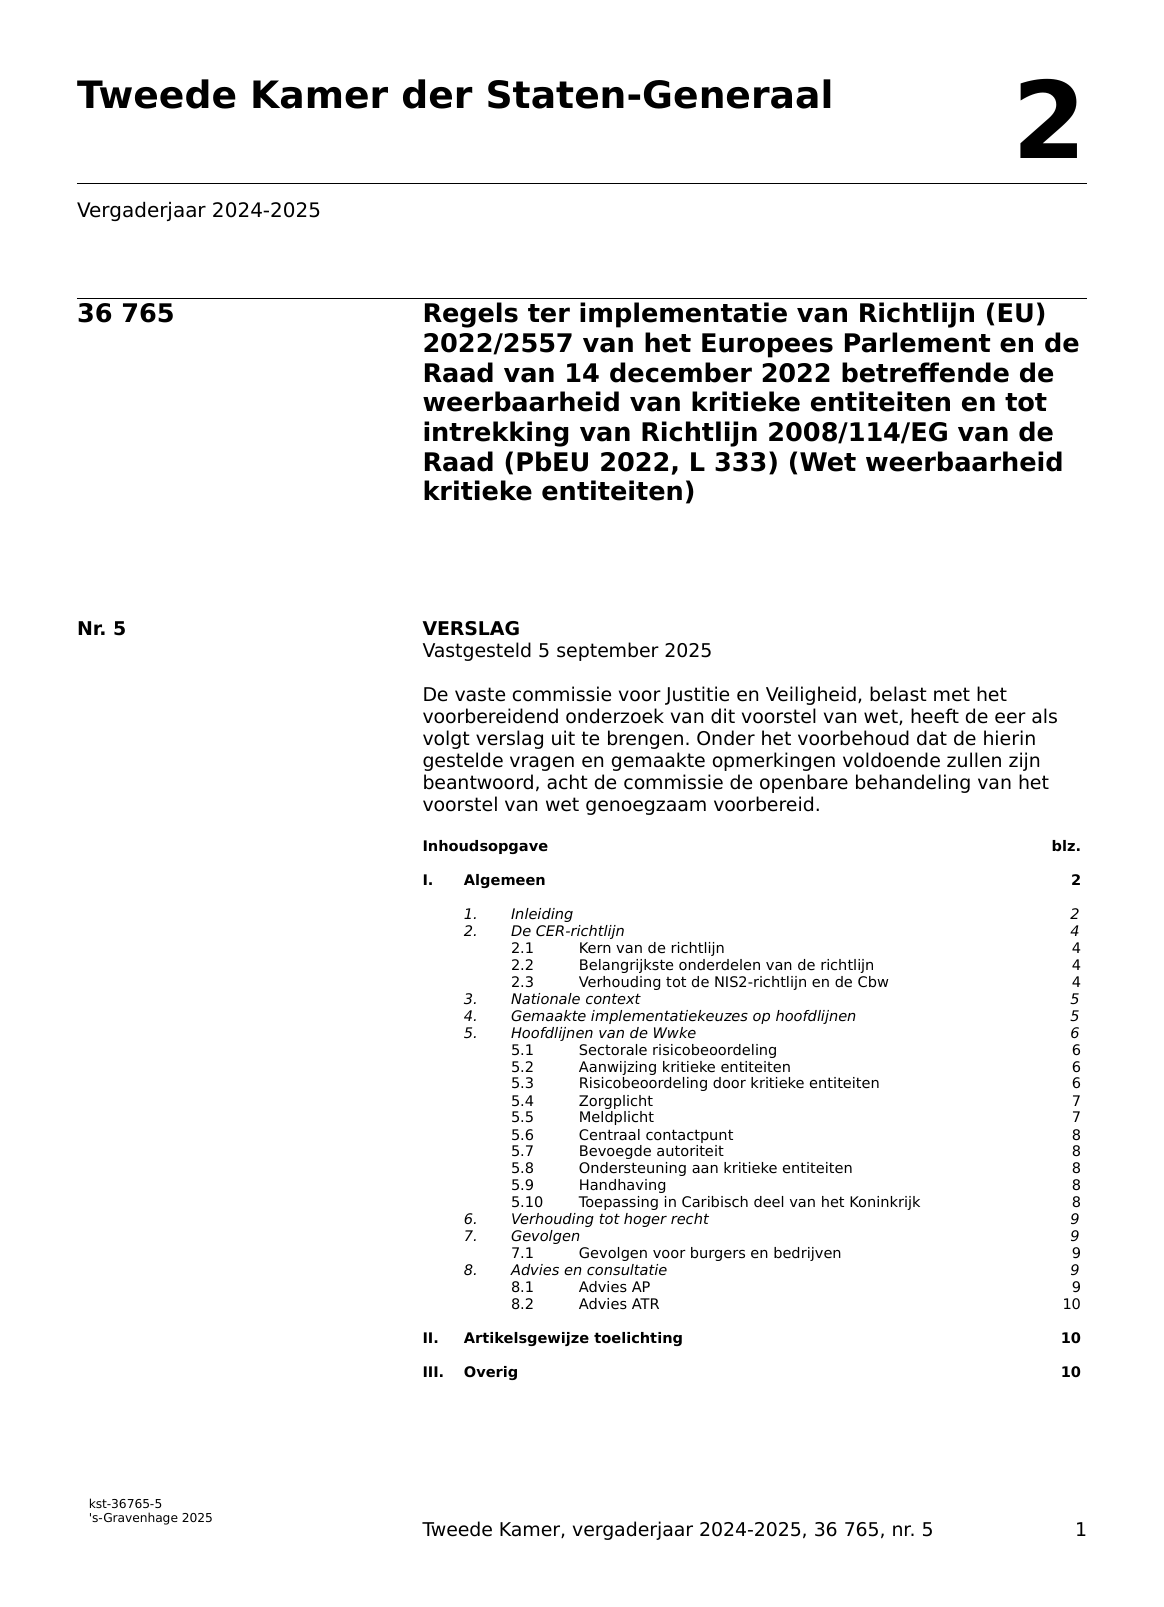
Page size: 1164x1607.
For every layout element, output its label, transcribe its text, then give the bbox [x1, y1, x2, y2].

table_cell De CER-richtlijn [505, 923, 1028, 939]
table_cell [458, 1041, 505, 1058]
table_cell [505, 855, 573, 872]
table_cell Centraal contactpunt [573, 1126, 1028, 1143]
table_cell 5.3 [505, 1075, 573, 1092]
table_cell 5. [458, 1025, 505, 1041]
table_cell 6 [1028, 1059, 1087, 1075]
table_cell 5.2 [505, 1059, 573, 1075]
table_cell [422, 906, 458, 923]
table_cell [458, 855, 505, 872]
table_cell 6 [1028, 1041, 1087, 1058]
table_cell 5.5 [505, 1109, 573, 1126]
table_cell 5.6 [505, 1126, 573, 1143]
table_cell 5.9 [505, 1177, 573, 1194]
table_cell [422, 1059, 458, 1075]
table_cell 1. [458, 906, 505, 923]
table_cell [422, 1177, 458, 1194]
table_cell [422, 1245, 458, 1262]
table_cell Algemeen [458, 872, 1028, 889]
table_cell [458, 1296, 505, 1313]
table_cell [458, 1075, 505, 1092]
table_cell Advies AP [573, 1279, 1028, 1296]
table_cell Belangrijkste onderdelen van de richtlijn [573, 957, 1028, 973]
table_cell Gemaakte implementatiekeuzes op hoofdlijnen [505, 1008, 1028, 1024]
table_cell [458, 1177, 505, 1194]
table_header Inhoudsopgave [422, 838, 1028, 855]
table_cell Verhouding tot hoger recht [505, 1211, 1028, 1228]
table_cell [422, 991, 458, 1007]
table_cell [458, 1245, 505, 1262]
table_cell 5.10 [505, 1194, 573, 1211]
table_cell 7.1 [505, 1245, 573, 1262]
table_cell [422, 940, 458, 957]
table_cell 4 [1028, 974, 1087, 991]
table_cell 9 [1028, 1245, 1087, 1262]
table_cell [458, 974, 505, 991]
table_cell 2.3 [505, 974, 573, 991]
table_cell Hoofdlijnen van de Wwke [505, 1025, 1028, 1041]
table_cell 6 [1028, 1075, 1087, 1092]
table_cell 8 [1028, 1126, 1087, 1143]
table_cell [422, 1160, 458, 1177]
table_cell [422, 889, 458, 906]
table_cell [1028, 1313, 1087, 1330]
table_header blz. [1028, 838, 1087, 855]
table_cell 5 [1028, 991, 1087, 1007]
table_cell Toepassing in Caribisch deel van het Koninkrijk [573, 1194, 1028, 1211]
table_cell 5.8 [505, 1160, 573, 1177]
table_cell Inleiding [505, 906, 1028, 923]
table_cell 4 [1028, 940, 1087, 957]
table_cell 6 [1028, 1025, 1087, 1041]
table_cell Nationale context [505, 991, 1028, 1007]
table_cell [422, 957, 458, 973]
table_cell [458, 1059, 505, 1075]
table_cell 10 [1028, 1330, 1087, 1347]
subtitle 36 765 Regels ter implementatie van Richtlijn (EU) 2022/2557 van het Europees Parlement en de Raad van 14 december 2022 betreffende de weerbaarheid van kritieke entiteiten en tot intrekking van Richtlijn 2008/114/EG van de Raad (PbEU 2022, L 333) (Wet weerbaarheid kritieke entiteiten) [77, 299, 1087, 507]
table_cell 2 [1028, 906, 1087, 923]
table_cell [458, 1160, 505, 1177]
table_cell [1028, 855, 1087, 872]
table_cell 8 [1028, 1194, 1087, 1211]
table_cell [422, 1008, 458, 1024]
table_cell [458, 1143, 505, 1160]
table_cell [458, 957, 505, 973]
table_cell II. [422, 1330, 458, 1347]
table_cell 8.2 [505, 1296, 573, 1313]
table_cell 9 [1028, 1211, 1087, 1228]
table_header 2 [886, 59, 1087, 183]
table_cell 2. [458, 923, 505, 939]
table_cell [422, 1143, 458, 1160]
table_header Tweede Kamer der Staten-Generaal [77, 59, 886, 183]
table_cell [422, 1296, 458, 1313]
table_cell 2 [1028, 872, 1087, 889]
table_cell [422, 1041, 458, 1058]
table_cell [573, 1313, 1028, 1330]
table_cell [422, 1075, 458, 1092]
table_cell 5.4 [505, 1093, 573, 1109]
table_cell 7. [458, 1228, 505, 1245]
table_cell [505, 1313, 573, 1330]
table_cell 6. [458, 1211, 505, 1228]
table_cell [422, 1194, 458, 1211]
text De vaste commissie voor Justitie en Veiligheid, belast met het voorbereidend onderzoek van dit voorstel van wet, heeft de eer als volgt verslag uit te brengen. Onder het voorbehoud dat de hierin gestelde vragen en gemaakte opmerkingen voldoende zullen zijn beantwoord, acht de commissie de openbare behandeling van het voorstel van wet genoegzaam voorbereid. [422, 684, 1087, 816]
table_cell 8 [1028, 1177, 1087, 1194]
table_cell Sectorale risicobeoordeling [573, 1041, 1028, 1058]
text kst-36765-5 [88, 1497, 323, 1511]
table_cell [458, 889, 1087, 906]
table_cell [458, 1194, 505, 1211]
table_cell [458, 1347, 1087, 1364]
table_cell 2.2 [505, 957, 573, 973]
table_cell 5.1 [505, 1041, 573, 1058]
table_cell Advies en consultatie [505, 1262, 1028, 1279]
table_cell [422, 1211, 458, 1228]
table_cell [422, 974, 458, 991]
table_cell [422, 1228, 458, 1245]
table_cell [422, 1109, 458, 1126]
table_cell [422, 1347, 458, 1364]
table_cell Vergaderjaar 2024-2025 [77, 184, 1087, 298]
table_cell [422, 1126, 458, 1143]
table_cell [422, 1279, 458, 1296]
table_cell 4 [1028, 923, 1087, 939]
table_cell [422, 1262, 458, 1279]
table_cell 10 [1028, 1364, 1087, 1381]
table_cell 8.1 [505, 1279, 573, 1296]
table_cell Aanwijzing kritieke entiteiten [573, 1059, 1028, 1075]
table_cell [573, 855, 1028, 872]
table_cell [422, 1025, 458, 1041]
table_cell 8 [1028, 1160, 1087, 1177]
table_cell 10 [1028, 1296, 1087, 1313]
table_cell 3. [458, 991, 505, 1007]
table_cell 4 [1028, 957, 1087, 973]
table_cell 5.7 [505, 1143, 573, 1160]
table_cell 5 [1028, 1008, 1087, 1024]
table_cell Zorgplicht [573, 1093, 1028, 1109]
table_cell [422, 1313, 458, 1330]
table_cell Risicobeoordeling door kritieke entiteiten [573, 1075, 1028, 1092]
table_cell 8 [1028, 1143, 1087, 1160]
table_cell [422, 1093, 458, 1109]
table_cell Advies ATR [573, 1296, 1028, 1313]
table_cell Artikelsgewijze toelichting [458, 1330, 1028, 1347]
table_cell [422, 855, 458, 872]
table_cell [458, 1093, 505, 1109]
table_cell Gevolgen [505, 1228, 1028, 1245]
table_cell 8. [458, 1262, 505, 1279]
table_cell Ondersteuning aan kritieke entiteiten [573, 1160, 1028, 1177]
table_cell 7 [1028, 1109, 1087, 1126]
text 's-Gravenhage 2025 [88, 1511, 323, 1525]
table_cell Verhouding tot de NIS2-richtlijn en de Cbw [573, 974, 1028, 991]
table_cell Gevolgen voor burgers en bedrijven [573, 1245, 1028, 1262]
table_cell 7 [1028, 1093, 1087, 1109]
table_cell 9 [1028, 1279, 1087, 1296]
table_cell Overig [458, 1364, 1028, 1381]
text Vastgesteld 5 september 2025 [422, 640, 1087, 662]
subtitle Nr. 5 VERSLAG [77, 618, 1087, 640]
table_cell [458, 1126, 505, 1143]
table_cell I. [422, 872, 458, 889]
table_cell Meldplicht [573, 1109, 1028, 1126]
table_cell [422, 923, 458, 939]
table_cell 9 [1028, 1262, 1087, 1279]
table_cell 2.1 [505, 940, 573, 957]
table_cell 4. [458, 1008, 505, 1024]
table_cell Bevoegde autoriteit [573, 1143, 1028, 1160]
table_cell Handhaving [573, 1177, 1028, 1194]
table_cell Kern van de richtlijn [573, 940, 1028, 957]
table_cell [458, 940, 505, 957]
table_cell [458, 1279, 505, 1296]
table_cell [458, 1313, 505, 1330]
table_cell III. [422, 1364, 458, 1381]
table_cell 9 [1028, 1228, 1087, 1245]
table_cell [458, 1109, 505, 1126]
